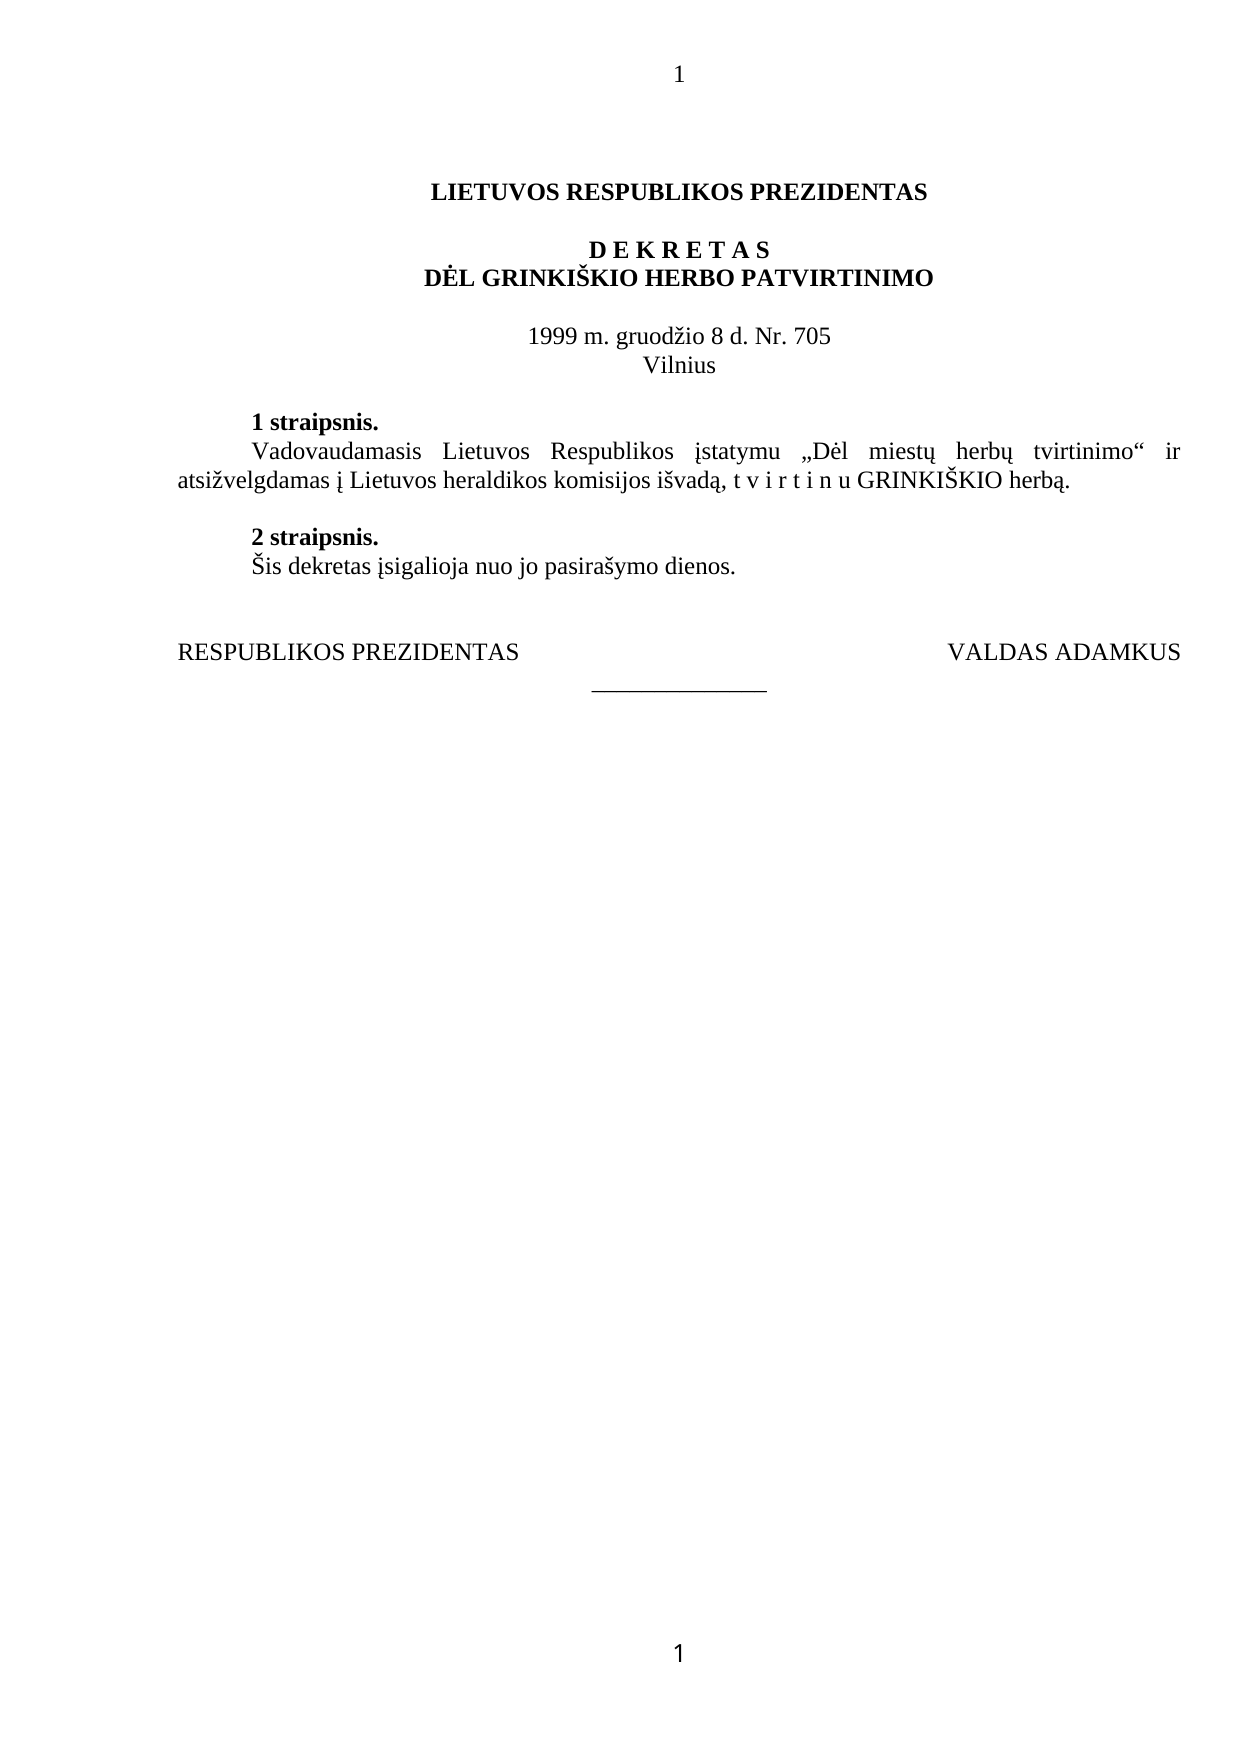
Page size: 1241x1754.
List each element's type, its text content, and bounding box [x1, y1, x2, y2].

text RESPUBLIKOS PREZIDENTAS VALDAS ADAMKUS [177, 637, 1181, 666]
text D E K R E T A S [177, 235, 1181, 263]
text 2 straipsnis. [177, 522, 1181, 551]
text Šis dekretas įsigalioja nuo jo pasirašymo dienos. [177, 551, 1181, 580]
text DĖL GRINKIŠKIO HERBO PATVIRTINIMO [177, 263, 1181, 292]
text Vilnius [177, 350, 1181, 378]
text LIETUVOS RESPUBLIKOS PREZIDENTAS [177, 177, 1181, 206]
text Vadovaudamasis Lietuvos Respublikos įstatymu „Dėl miestų herbų tvirtinimo“ ir atsižvelgdamas į Lietuvos heraldikos komisijos išvadą, tvirtinu GRINKIŠKIO herbą. [177, 436, 1181, 493]
text 1 straipsnis. [177, 407, 1181, 436]
text 1999 m. gruodžio 8 d. Nr. 705 [177, 321, 1181, 350]
text ______________ [177, 666, 1181, 695]
